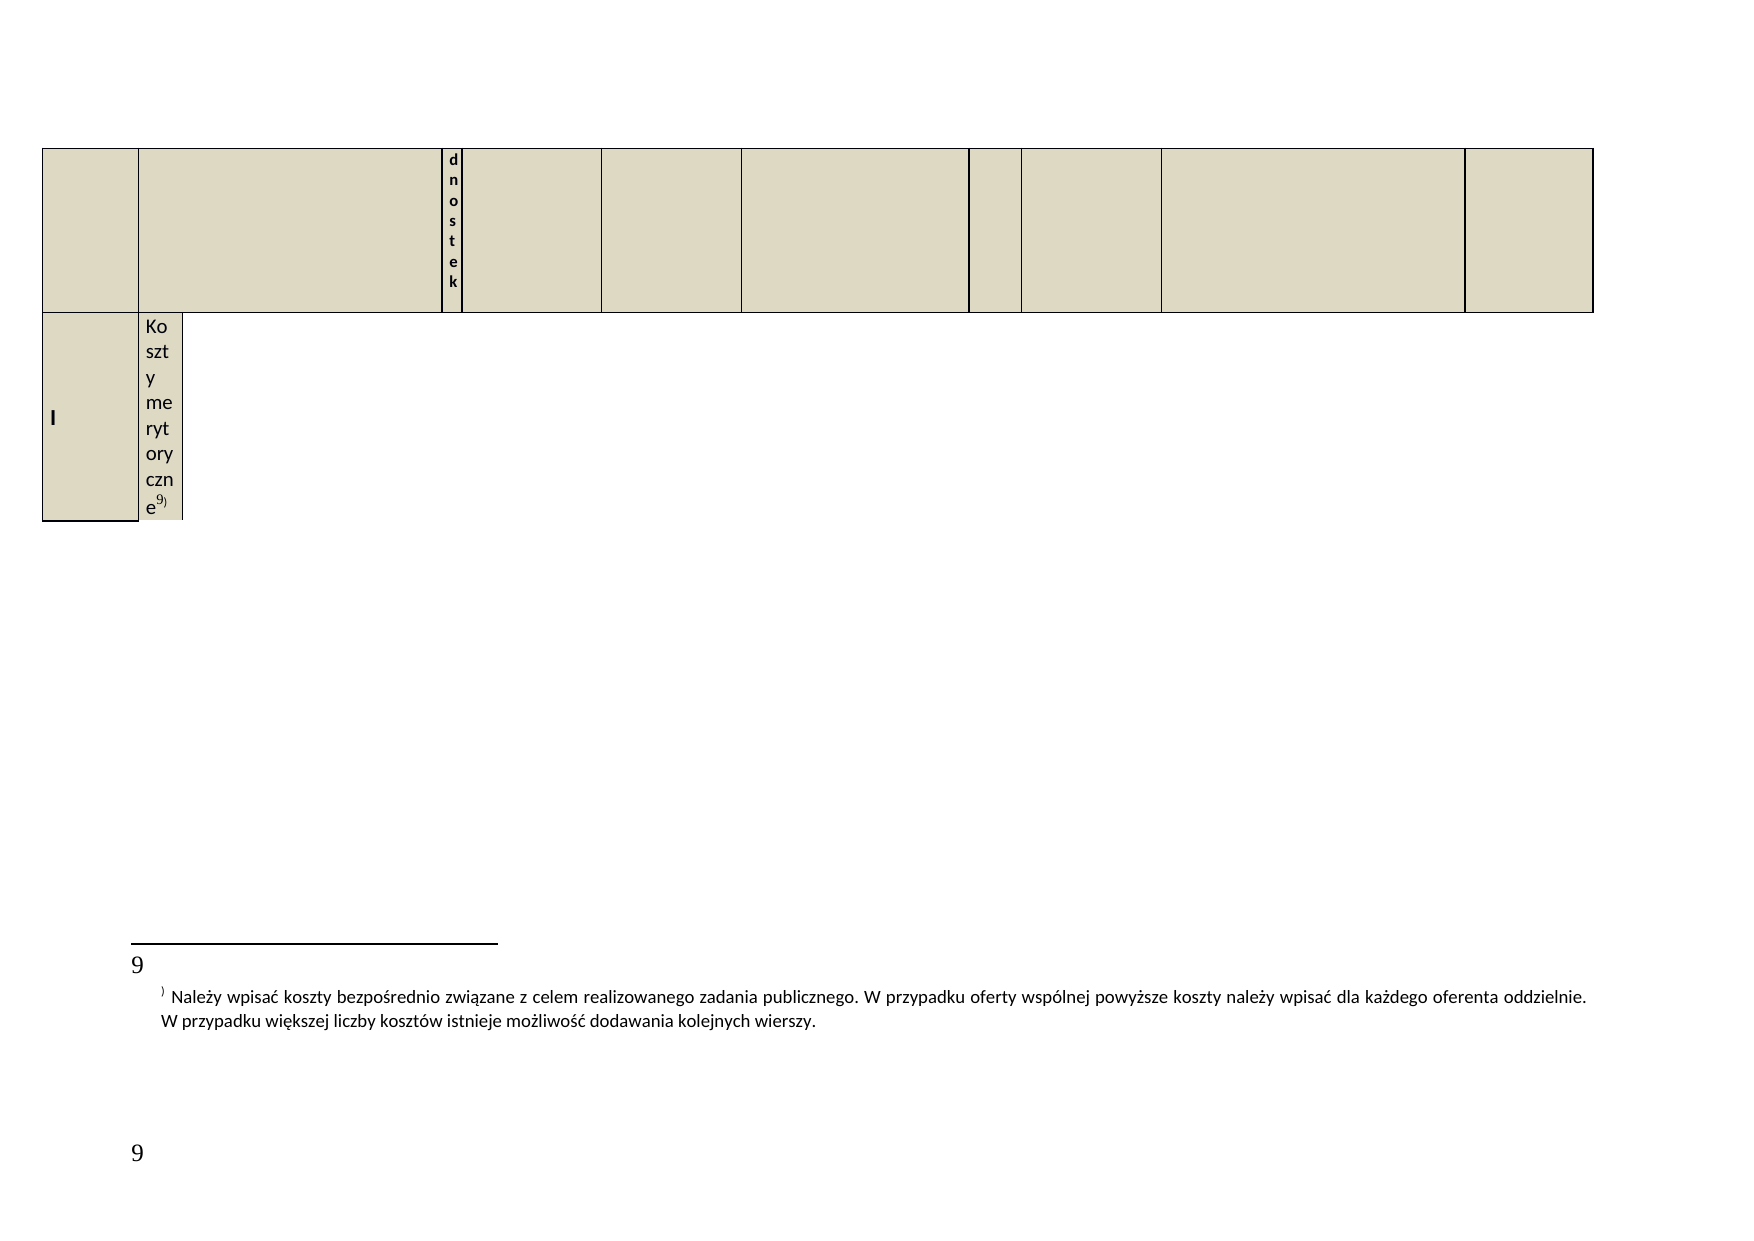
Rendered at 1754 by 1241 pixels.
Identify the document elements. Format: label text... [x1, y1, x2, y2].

table_cell [1162, 149, 1464, 312]
table_cell [43, 149, 138, 312]
table_cell I [43, 313, 138, 520]
table_cell [1466, 149, 1592, 312]
table_cell [602, 149, 741, 312]
table_cell [970, 149, 1021, 312]
table_cell [139, 149, 441, 312]
table_cell [1022, 149, 1161, 312]
table_cell dnostek [443, 149, 461, 312]
table_cell [742, 149, 968, 312]
table_cell [463, 149, 601, 312]
table_cell Koszty merytoryczne) [139, 313, 182, 520]
